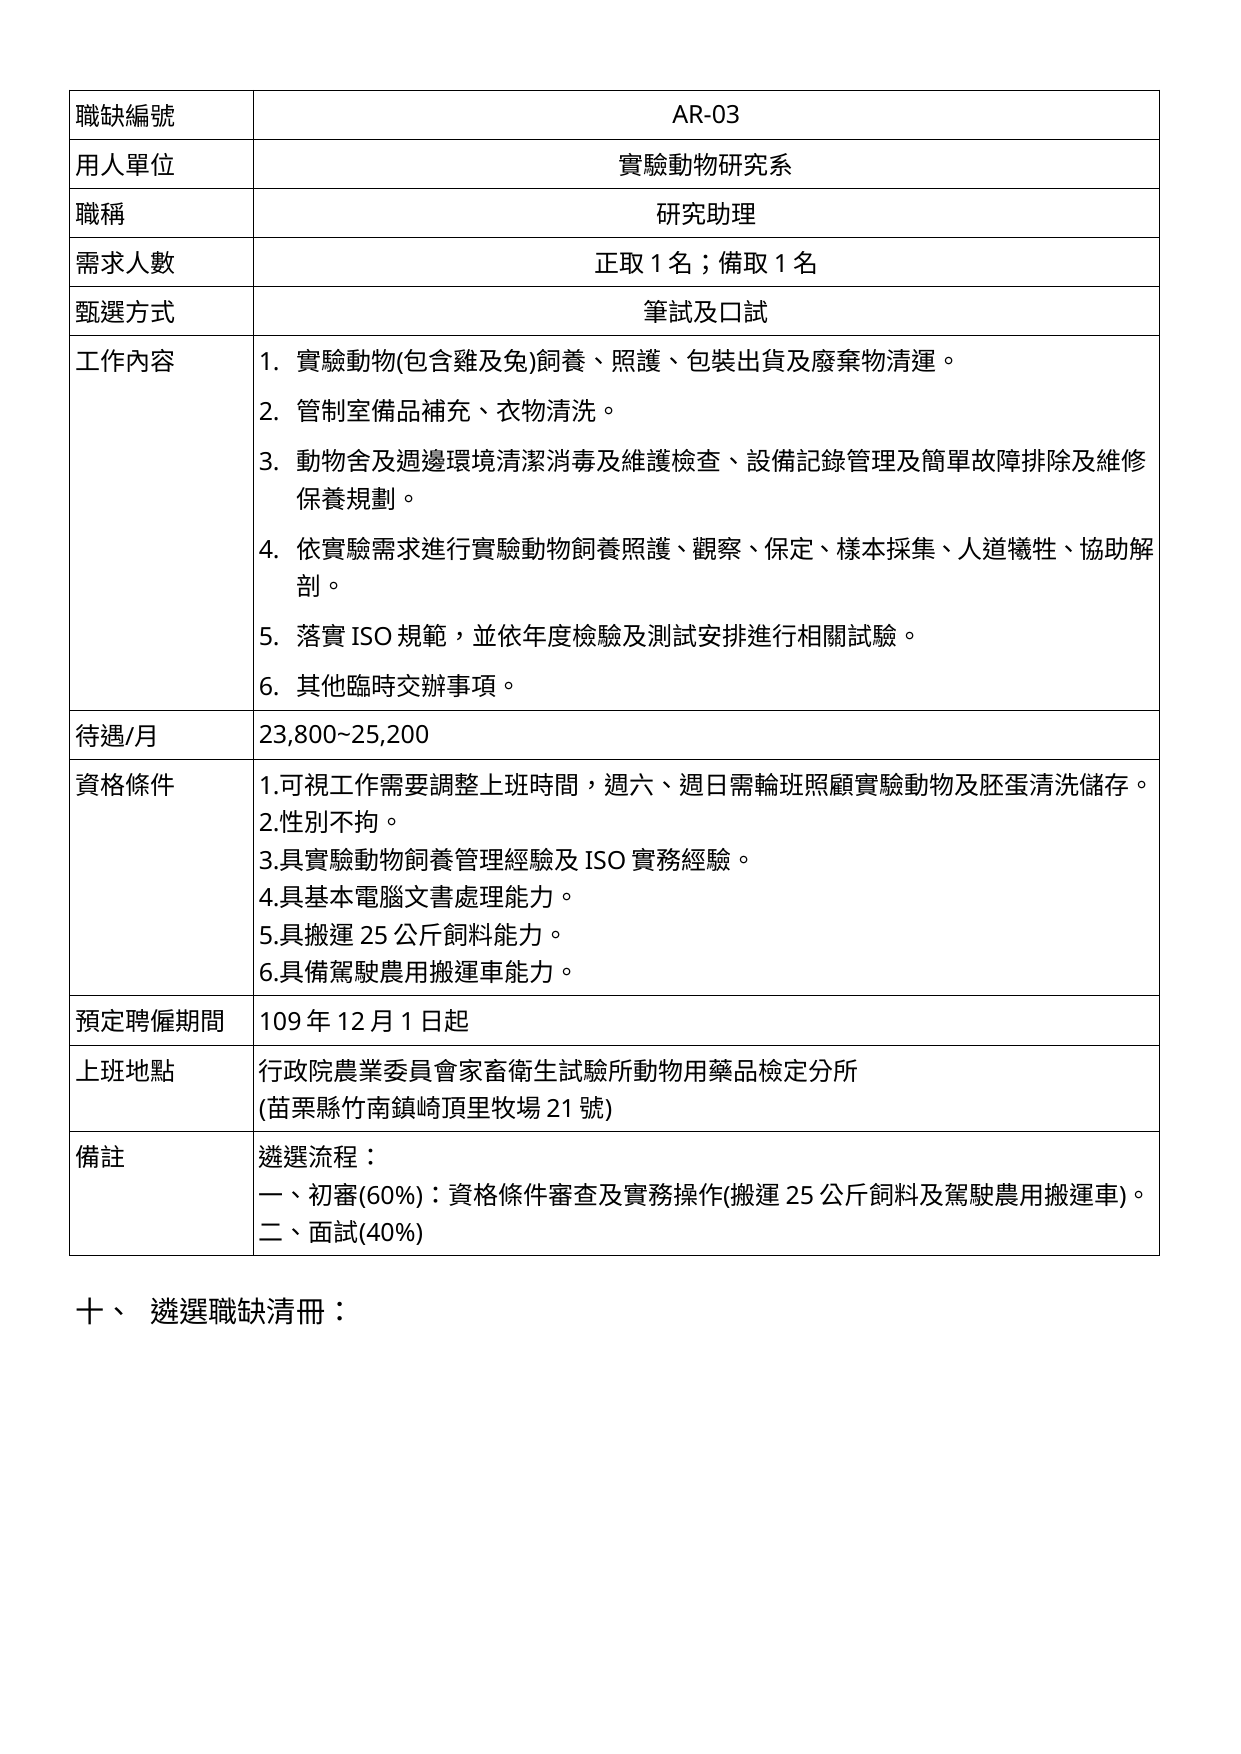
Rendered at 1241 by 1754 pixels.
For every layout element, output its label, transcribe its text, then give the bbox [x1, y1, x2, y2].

table_cell 備註 [70, 1132, 253, 1255]
table_cell 109年12月1日起 [254, 996, 1159, 1044]
table_cell 預定聘僱期間 [70, 996, 253, 1044]
table_cell 上班地點 [70, 1046, 253, 1131]
table_cell 用人單位 [70, 140, 253, 188]
table_header 職缺編號 [70, 91, 253, 139]
table_cell 待遇/月 [70, 711, 253, 759]
table_cell 資格條件 [70, 760, 253, 995]
table_cell 實驗動物(包含雞及兔)飼養、照護、包裝出貨及廢棄物清運。 管制室備品補充、衣物清洗。 動物舍及週邊環境清潔消毒及維護檢查、設備記錄管理及簡單故障排除及維修保養規劃。 依實驗需求進行實驗動物飼養照護、觀察、保定、樣本採集、人道犧牲、協助解剖。 落實ISO規範，並依年度檢驗及測試安排進行相關試驗。 其他臨時交辦事項。 [254, 336, 1159, 709]
table_cell 甄選方式 [70, 287, 253, 335]
table_header AR-03 [254, 91, 1159, 139]
table_cell 遴選流程： 一、初審(60%)：資格條件審查及實務操作(搬運25公斤飼料及駕駛農用搬運車)。 二、面試(40%) [254, 1132, 1159, 1255]
list 遴選職缺清冊： [75, 1272, 1165, 1347]
table_cell 工作內容 [70, 336, 253, 709]
table_cell 研究助理 [254, 189, 1159, 237]
table_cell 實驗動物研究系 [254, 140, 1159, 188]
table_cell 行政院農業委員會家畜衛生試驗所動物用藥品檢定分所 (苗栗縣竹南鎮崎頂里牧場21號) [254, 1046, 1159, 1131]
table_cell 職稱 [70, 189, 253, 237]
table_cell 正取1名；備取1名 [254, 238, 1159, 286]
table_cell 1.可視工作需要調整上班時間，週六、週日需輪班照顧實驗動物及胚蛋清洗儲存。 2.性別不拘。 3.具實驗動物飼養管理經驗及ISO實務經驗。 4.具基本電腦文書處理能力。 5.具搬運25公斤飼料能力。 6.具備駕駛農用搬運車能力。 [254, 760, 1159, 995]
table_cell 需求人數 [70, 238, 253, 286]
table_cell 筆試及口試 [254, 287, 1159, 335]
table_cell 23,800~25,200 [254, 711, 1159, 759]
